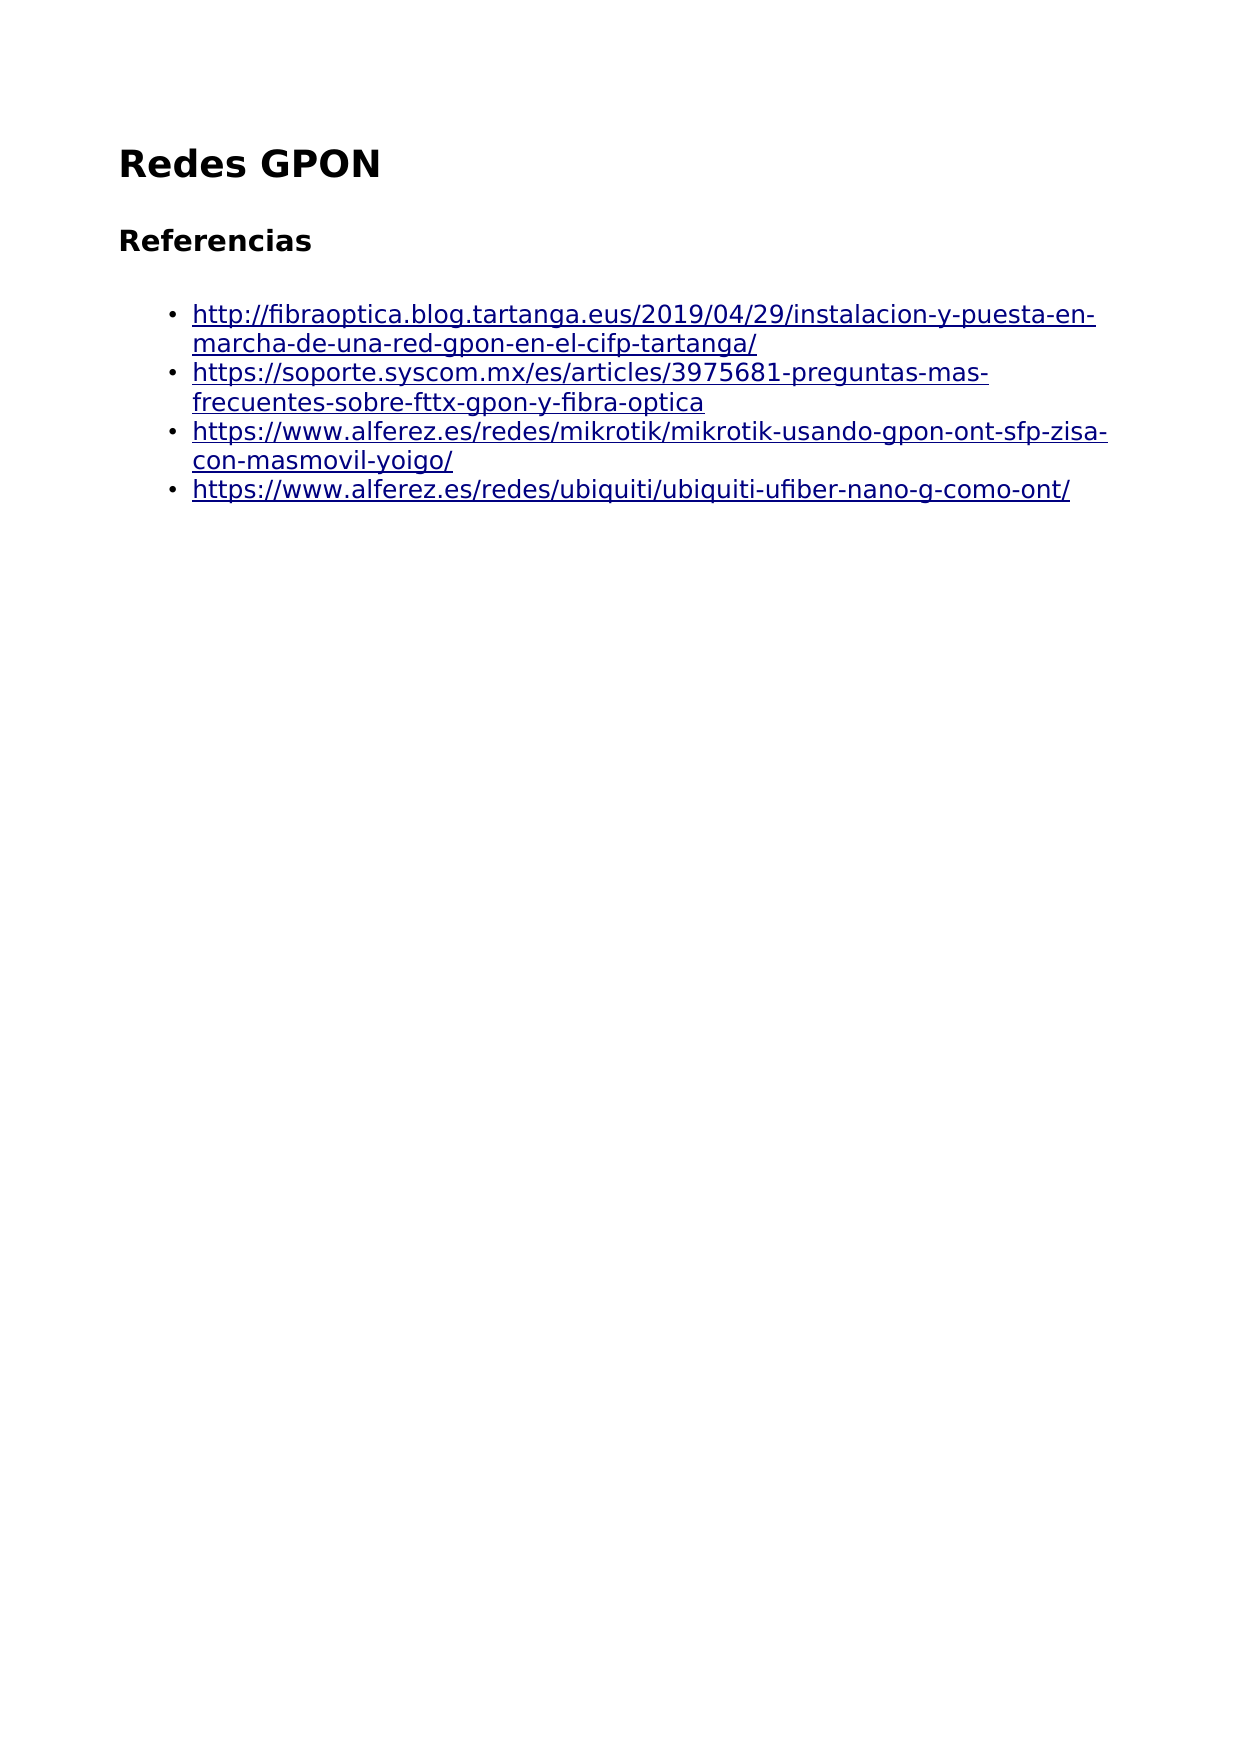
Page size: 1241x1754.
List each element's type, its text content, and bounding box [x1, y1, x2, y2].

list https://soporte.syscom.mx/es/articles/3975681-preguntas-mas-frecuentes-sobre-fttx-gpon-y-fibra-optica [177, 358, 1122, 417]
list http://fibraoptica.blog.tartanga.eus/2019/04/29/instalacion-y-puesta-en-marcha-de-una-red-gpon-en-el-cifp-tartanga/ [177, 300, 1122, 358]
list https://www.alferez.es/redes/mikrotik/mikrotik-usando-gpon-ont-sfp-zisa-con-masmovil-yoigo/ [177, 417, 1122, 475]
subtitle Referencias [118, 224, 1122, 258]
list https://www.alferez.es/redes/ubiquiti/ubiquiti-ufiber-nano-g-como-ont/ [177, 475, 1122, 504]
subtitle Redes GPON [118, 143, 1122, 187]
